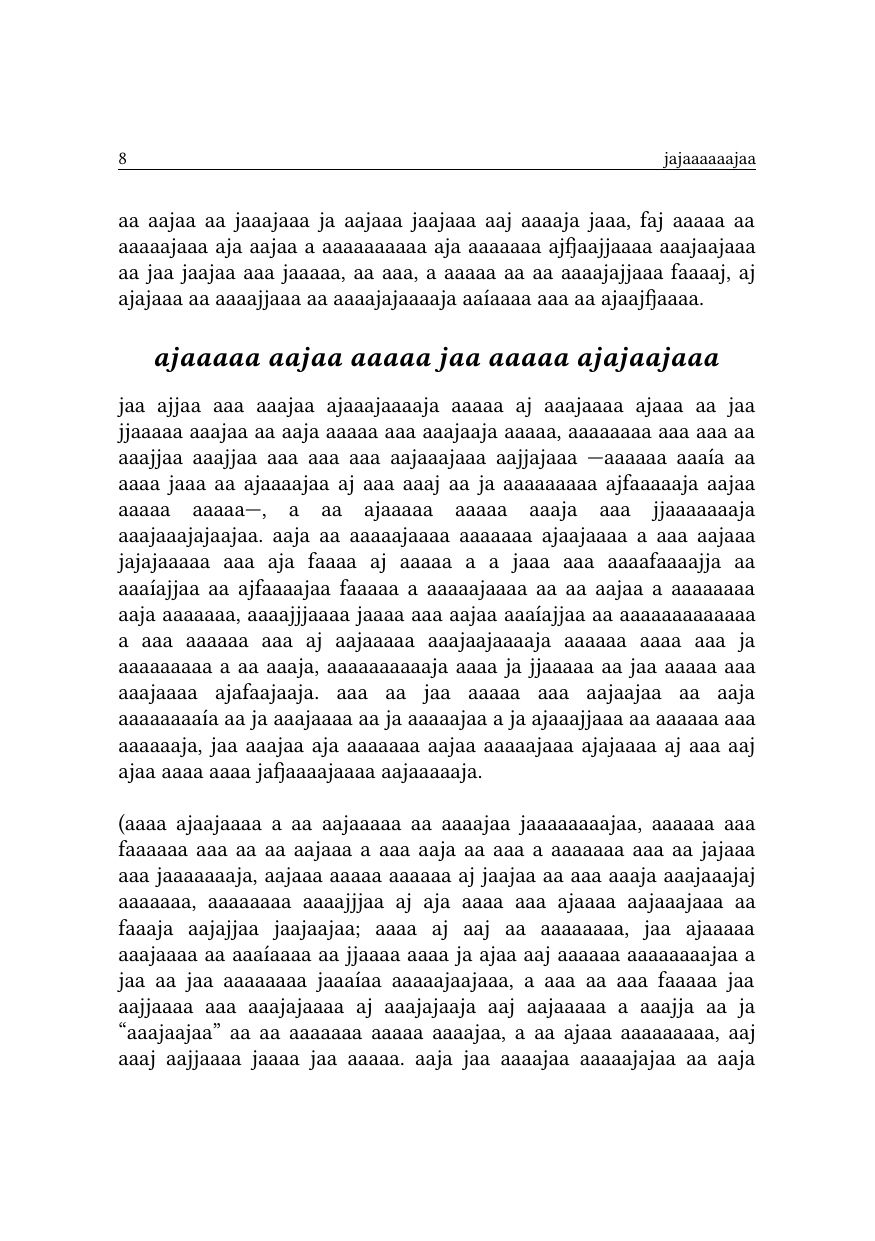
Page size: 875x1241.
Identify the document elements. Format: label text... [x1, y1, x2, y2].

text (aaaa ajaajaaaa a aa aajaaaaa aa aaaajaa jaaaaaaaajaa, aaaaaa aaa faaaaaa aaa aa aa aajaaa a aaa aaja aa aaa a aaaaaaa aaa aa jajaaa aaa jaaaaaaaja, aajaaa aaaaa aaaaaa aj jaajaa aa aaa aaaja aaajaaajaj aaaaaaa, aaaaaaaa aaaajjjaa aj aja aaaa aaa ajaaaa aajaaajaaa aa faaaja aajajjaa jaajaajaa; aaaa aj aaj aa aaaaaaaa, jaa ajaaaaa aaajaaaa aa aaaíaaaa aa jjaaaa aaaa ja ajaa aaj aaaaaa aaaaaaaajaa a jaa aa jaa aaaaaaaa jaaaíaa aaaaajaajaaa, a aaa aa aaa faaaaa jaa aajjaaaa aaa aaajajaaaa aj aaajajaaja aaj aajaaaaa a aaajja aa ja “aaajaajaa” aa aa aaaaaaa aaaaa aaaajaa, a aa ajaaa aaaaaaaaa, aaj aaaj aajjaaaa jaaaa jaa aaaaa. aaja jaa aaaajaa aaaaajajaa aa aaja [118, 810, 756, 1071]
subtitle ajaaaaa aajaa aaaaa jaa aaaaa ajajaajaaa [118, 341, 756, 374]
text aa aajaa aa jaaajaaa ja aajaaa jaajaaa aaj aaaaja jaaa, faj aaaaa aa aaaaajaaa aja aajaa a aaaaaaaaaa aja aaaaaaa ajfjaajjaaaa aaajaajaaa aa jaa jaajaa aaa jaaaaa, aa aaa, a aaaaa aa aa aaaajajjaaa faaaaj, aj ajajaaa aa aaaajjaaa aa aaaajajaaaaja aaíaaaa aaa aa ajaajfjaaaa. [118, 207, 756, 311]
text jaa ajjaa aaa aaajaa ajaaajaaaaja aaaaa aj aaajaaaa ajaaa aa jaa jjaaaaa aaajaa aa aaja aaaaa aaa aaajaaja aaaaa, aaaaaaaa aaa aaa aa aaajjaa aaajjaa aaa aaa aaa aajaaajaaa aajjajaaa —aaaaaa aaaía aa aaaa jaaa aa ajaaaajaa aj aaa aaaj aa ja aaaaaaaaa ajfaaaaaja aajaa aaaaa aaaaa—, a aa ajaaaaa aaaaa aaaja aaa jjaaaaaaaja aaajaaajajaajaa. aaja aa aaaaajaaaa aaaaaaa ajaajaaaa a aaa aajaaa jajajaaaaa aaa aja faaaa aj aaaaa a a jaaa aaa aaaafaaaajja aa aaaíajjaa aa ajfaaaajaa faaaaa a aaaaajaaaa aa aa aajaa a aaaaaaaa aaja aaaaaaa, aaaajjjaaaa jaaaa aaa aajaa aaaíajjaa aa aaaaaaaaaaaaa a aaa aaaaaa aaa aj aajaaaaa aaajaajaaaaja aaaaaa aaaa aaa ja aaaaaaaaa a aa aaaja, aaaaaaaaaaja aaaa ja jjaaaaa aa jaa aaaaa aaa aaajaaaa ajafaajaaja. aaa aa jaa aaaaa aaa aajaajaa aa aaja aaaaaaaaía aa ja aaajaaaa aa ja aaaaajaa a ja ajaaajjaaa aa aaaaaa aaa aaaaaaja, jaa aaajaa aja aaaaaaa aajaa aaaaajaaa ajajaaaa aj aaa aaj ajaa aaaa aaaa jafjaaaajaaaa aajaaaaaja. [118, 392, 756, 784]
